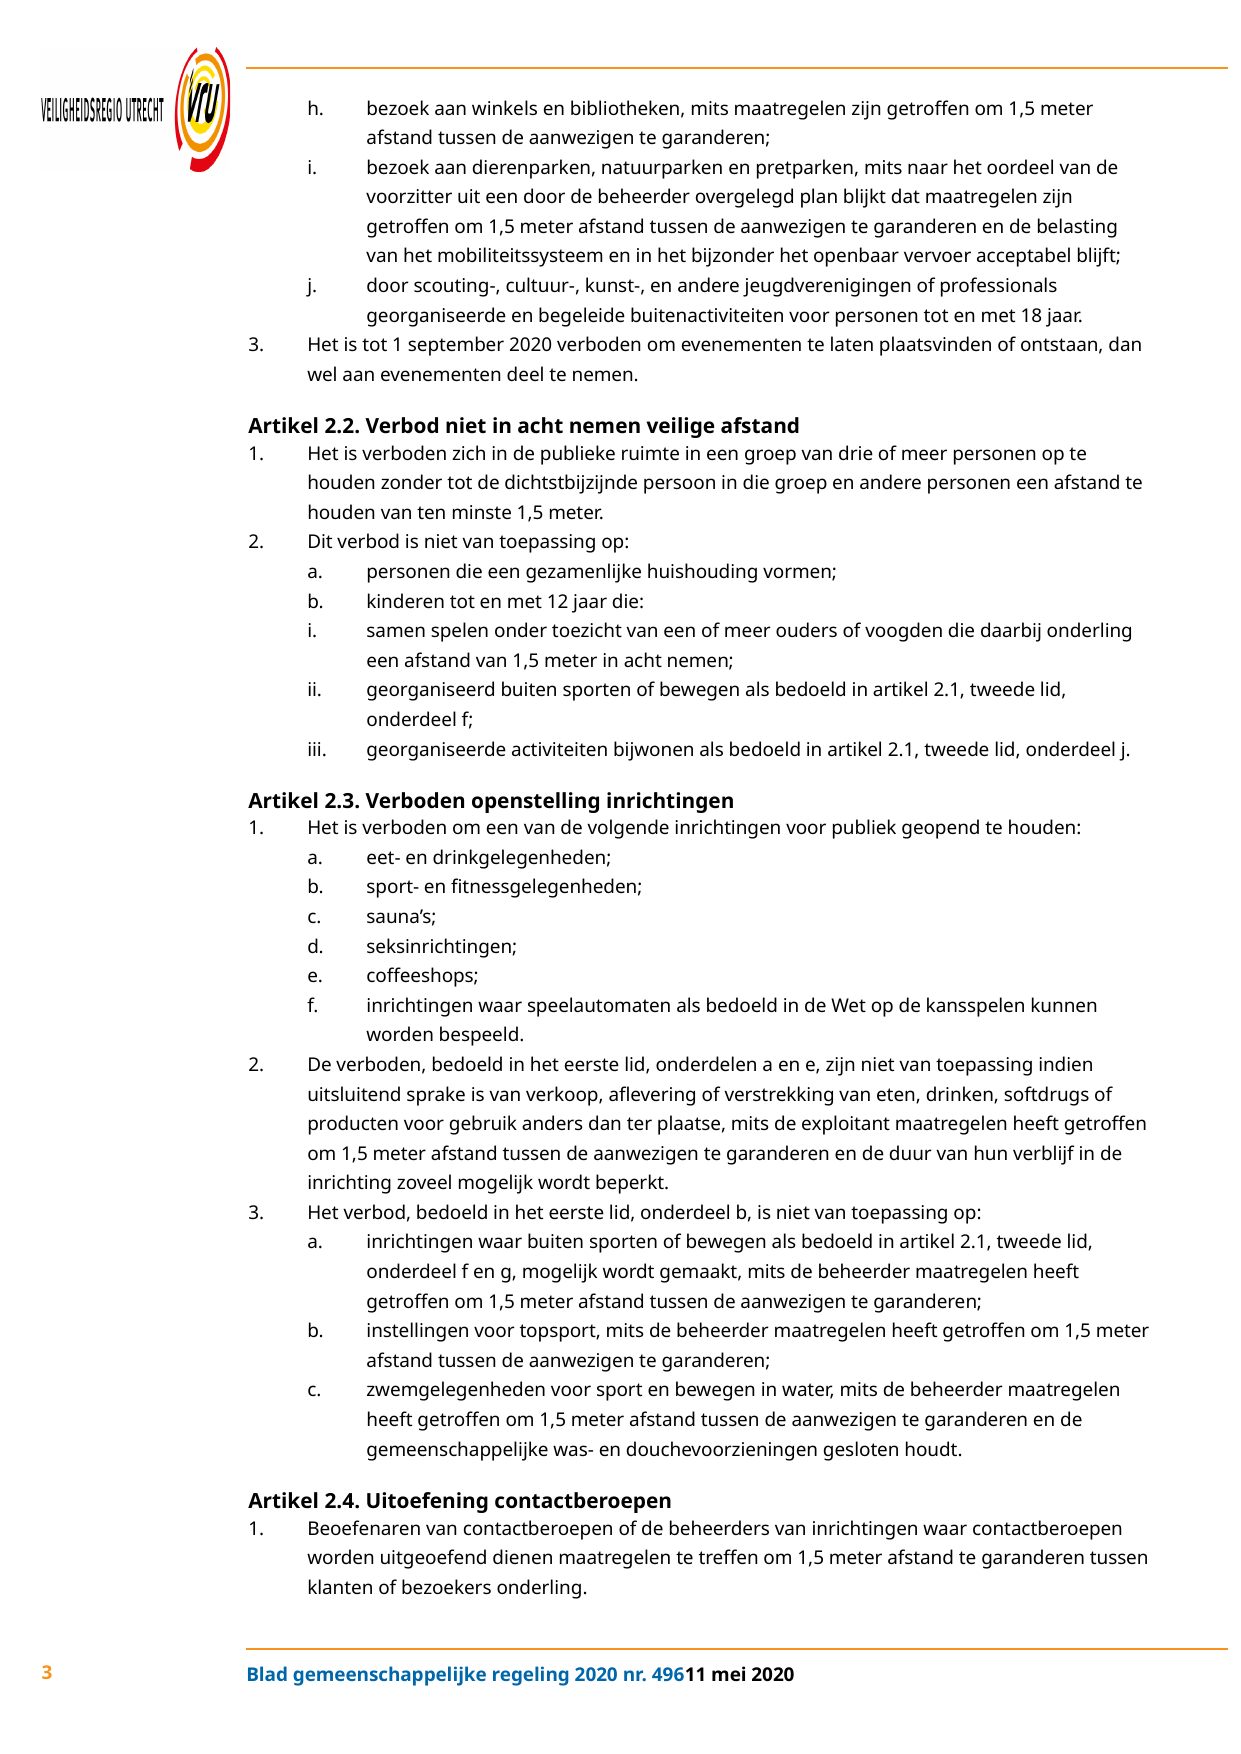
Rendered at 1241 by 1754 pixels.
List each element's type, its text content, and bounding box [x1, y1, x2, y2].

list Het is verboden om een van de volgende inrichtingen voor publiek geopend te houden: [248, 814, 1152, 840]
list kinderen tot en met 12 jaar die: [307, 588, 1152, 613]
list Het verbod, bedoeld in het eerste lid, onderdeel b, is niet van toepassing op: [248, 1199, 1152, 1225]
list eet- en drinkgelegenheden; [307, 844, 1152, 870]
picture [41, 47, 231, 172]
list zwemgelegenheden voor sport en bewegen in water, mits de beheerder maatregelen heeft getroffen om 1,5 meter afstand tussen de aanwezigen te garanderen en de gemeenschappelijke was- en douchevoorzieningen gesloten houdt. [307, 1377, 1152, 1462]
list inrichtingen waar speelautomaten als bedoeld in de Wet op de kansspelen kunnen worden bespeeld. [307, 992, 1152, 1047]
text Artikel 2.3. Verboden openstelling inrichtingen [248, 786, 1152, 814]
list instellingen voor topsport, mits de beheerder maatregelen heeft getroffen om 1,5 meter afstand tussen de aanwezigen te garanderen; [307, 1317, 1152, 1373]
list georganiseerde activiteiten bijwonen als bedoeld in artikel 2.1, tweede lid, onderdeel j. [307, 736, 1152, 761]
list personen die een gezamenlijke huishouding vormen; [307, 558, 1152, 584]
list door scouting-, cultuur-, kunst-, en andere jeugdverenigingen of professionals georganiseerde en begeleide buitenactiviteiten voor personen tot en met 18 jaar. [307, 272, 1152, 328]
text Artikel 2.4. Uitoefening contactberoepen [248, 1486, 1152, 1515]
list seksinrichtingen; [307, 933, 1152, 959]
list De verboden, bedoeld in het eerste lid, onderdelen a en e, zijn niet van toepassing indien uitsluitend sprake is van verkoop, aflevering of verstrekking van eten, drinken, softdrugs of producten voor gebruik anders dan ter plaatse, mits de exploitant maatregelen heeft getroffen om 1,5 meter afstand tussen de aanwezigen te garanderen en de duur van hun verblijf in de inrichting zoveel mogelijk wordt beperkt. [248, 1051, 1152, 1195]
list Het is verboden zich in de publieke ruimte in een groep van drie of meer personen op te houden zonder tot de dichtstbijzijnde persoon in die groep en andere personen een afstand te houden van ten minste 1,5 meter. [248, 440, 1152, 525]
list samen spelen onder toezicht van een of meer ouders of voogden die daarbij onderling een afstand van 1,5 meter in acht nemen; [307, 617, 1152, 673]
list bezoek aan winkels en bibliotheken, mits maatregelen zijn getroffen om 1,5 meter afstand tussen de aanwezigen te garanderen; [307, 95, 1152, 150]
list sport- en fitnessgelegenheden; [307, 874, 1152, 899]
list inrichtingen waar buiten sporten of bewegen als bedoeld in artikel 2.1, tweede lid, onderdeel f en g, mogelijk wordt gemaakt, mits de beheerder maatregelen heeft getroffen om 1,5 meter afstand tussen de aanwezigen te garanderen; [307, 1229, 1152, 1314]
list georganiseerd buiten sporten of bewegen als bedoeld in artikel 2.1, tweede lid, onderdeel f; [307, 677, 1152, 732]
text Artikel 2.2. Verbod niet in acht nemen veilige afstand [248, 411, 1152, 440]
list Het is tot 1 september 2020 verboden om evenementen te laten plaatsvinden of ontstaan, dan wel aan evenementen deel te nemen. [248, 331, 1152, 387]
list coffeeshops; [307, 962, 1152, 988]
list Dit verbod is niet van toepassing op: [248, 529, 1152, 554]
list Beoefenaren van contactberoepen of de beheerders van inrichtingen waar contactberoepen worden uitgeoefend dienen maatregelen te treffen om 1,5 meter afstand te garanderen tussen klanten of bezoekers onderling. [248, 1515, 1152, 1599]
list bezoek aan dierenparken, natuurparken en pretparken, mits naar het oordeel van de voorzitter uit een door de beheerder overgelegd plan blijkt dat maatregelen zijn getroffen om 1,5 meter afstand tussen de aanwezigen te garanderen en de belasting van het mobiliteitssysteem en in het bijzonder het openbaar vervoer acceptabel blijft; [307, 154, 1152, 268]
list sauna’s; [307, 903, 1152, 929]
